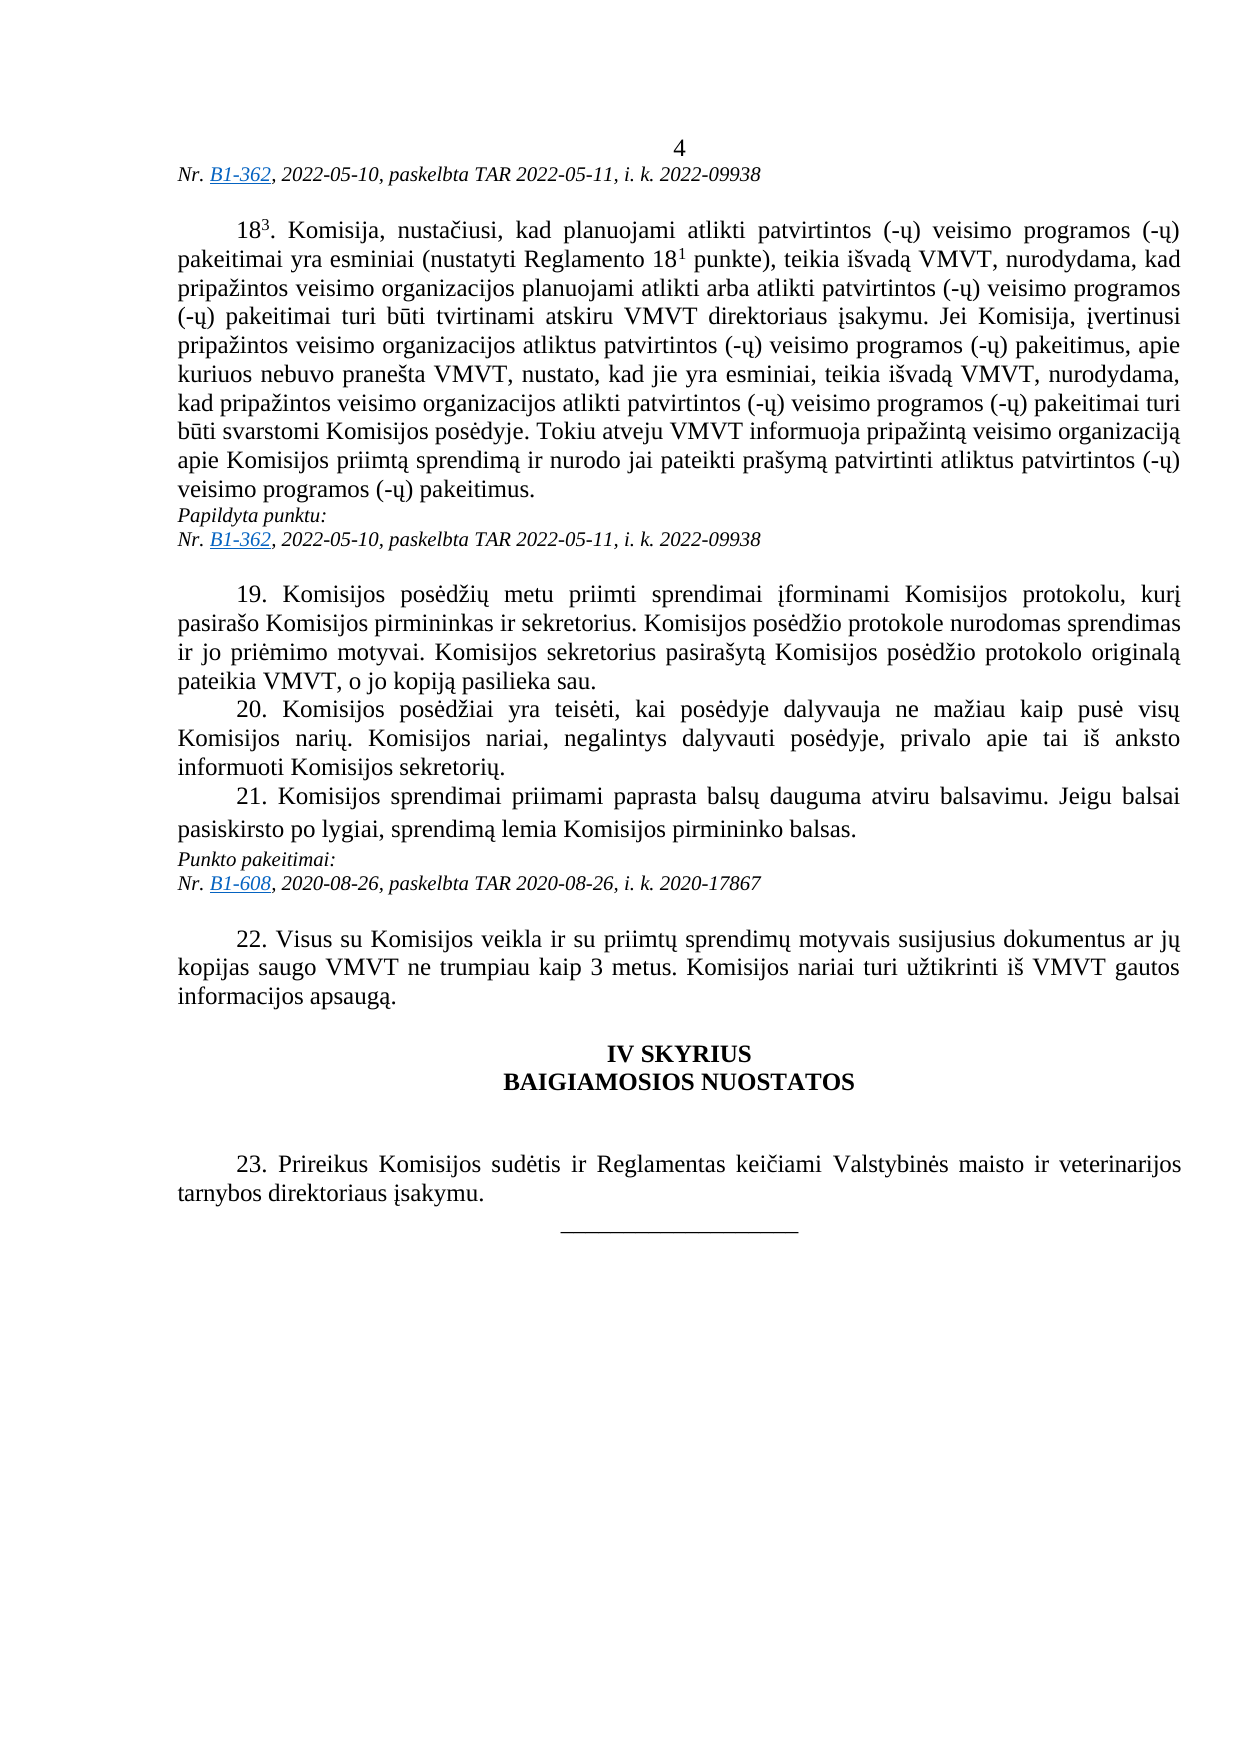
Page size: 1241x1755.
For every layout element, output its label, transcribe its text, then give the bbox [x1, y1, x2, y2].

text Nr. B1-362, 2022-05-10, paskelbta TAR 2022-05-11, i. k. 2022-09938 [177, 162, 1181, 186]
text 20. Komisijos posėdžiai yra teisėti, kai posėdyje dalyvauja ne mažiau kaip pusė visų Komisijos narių. Komisijos nariai, negalintys dalyvauti posėdyje, privalo apie tai iš anksto informuoti Komisijos sekretorių. [177, 694, 1181, 781]
text 19. Komisijos posėdžių metu priimti sprendimai įforminami Komisijos protokolu, kurį pasirašo Komisijos pirmininkas ir sekretorius. Komisijos posėdžio protokole nurodomas sprendimas ir jo priėmimo motyvai. Komisijos sekretorius pasirašytą Komisijos posėdžio protokolo originalą pateikia VMVT, o jo kopiją pasilieka sau. [177, 579, 1181, 694]
text IV SKYRIUS [177, 1039, 1181, 1067]
text BAIGIAMOSIOS NUOSTATOS [177, 1067, 1181, 1096]
text 22. Visus su Komisijos veikla ir su priimtų sprendimų motyvais susijusius dokumentus ar jų kopijas saugo VMVT ne trumpiau kaip 3 metus. Komisijos nariai turi užtikrinti iš VMVT gautos informacijos apsaugą. [177, 924, 1181, 1010]
text ___________________ [177, 1207, 1181, 1235]
text Nr. B1-362, 2022-05-10, paskelbta TAR 2022-05-11, i. k. 2022-09938 [177, 527, 1181, 551]
text 21. Komisijos sprendimai priimami paprasta balsų dauguma atviru balsavimu. Jeigu balsai pasiskirsto po lygiai, sprendimą lemia Komisijos pirmininko balsas. [177, 781, 1181, 843]
text Nr. B1-608, 2020-08-26, paskelbta TAR 2020-08-26, i. k. 2020-17867 [177, 871, 1181, 895]
text Papildyta punktu: [177, 503, 1181, 527]
text Punkto pakeitimai: [177, 847, 1181, 871]
text 183. Komisija, nustačiusi, kad planuojami atlikti patvirtintos (-ų) veisimo programos (-ų) pakeitimai yra esminiai (nustatyti Reglamento 181 punkte), teikia išvadą VMVT, nurodydama, kad pripažintos veisimo organizacijos planuojami atlikti arba atlikti patvirtintos (-ų) veisimo programos (-ų) pakeitimai turi būti tvirtinami atskiru VMVT direktoriaus įsakymu. Jei Komisija, įvertinusi pripažintos veisimo organizacijos atliktus patvirtintos (-ų) veisimo programos (-ų) pakeitimus, apie kuriuos nebuvo pranešta VMVT, nustato, kad jie yra esminiai, teikia išvadą VMVT, nurodydama, kad pripažintos veisimo organizacijos atlikti patvirtintos (-ų) veisimo programos (-ų) pakeitimai turi būti svarstomi Komisijos posėdyje. Tokiu atveju VMVT informuoja pripažintą veisimo organizaciją apie Komisijos priimtą sprendimą ir nurodo jai pateikti prašymą patvirtinti atliktus patvirtintos (-ų) veisimo programos (-ų) pakeitimus. [177, 215, 1181, 503]
text 23. Prireikus Komisijos sudėtis ir Reglamentas keičiami Valstybinės maisto ir veterinarijos tarnybos direktoriaus įsakymu. [177, 1149, 1181, 1207]
